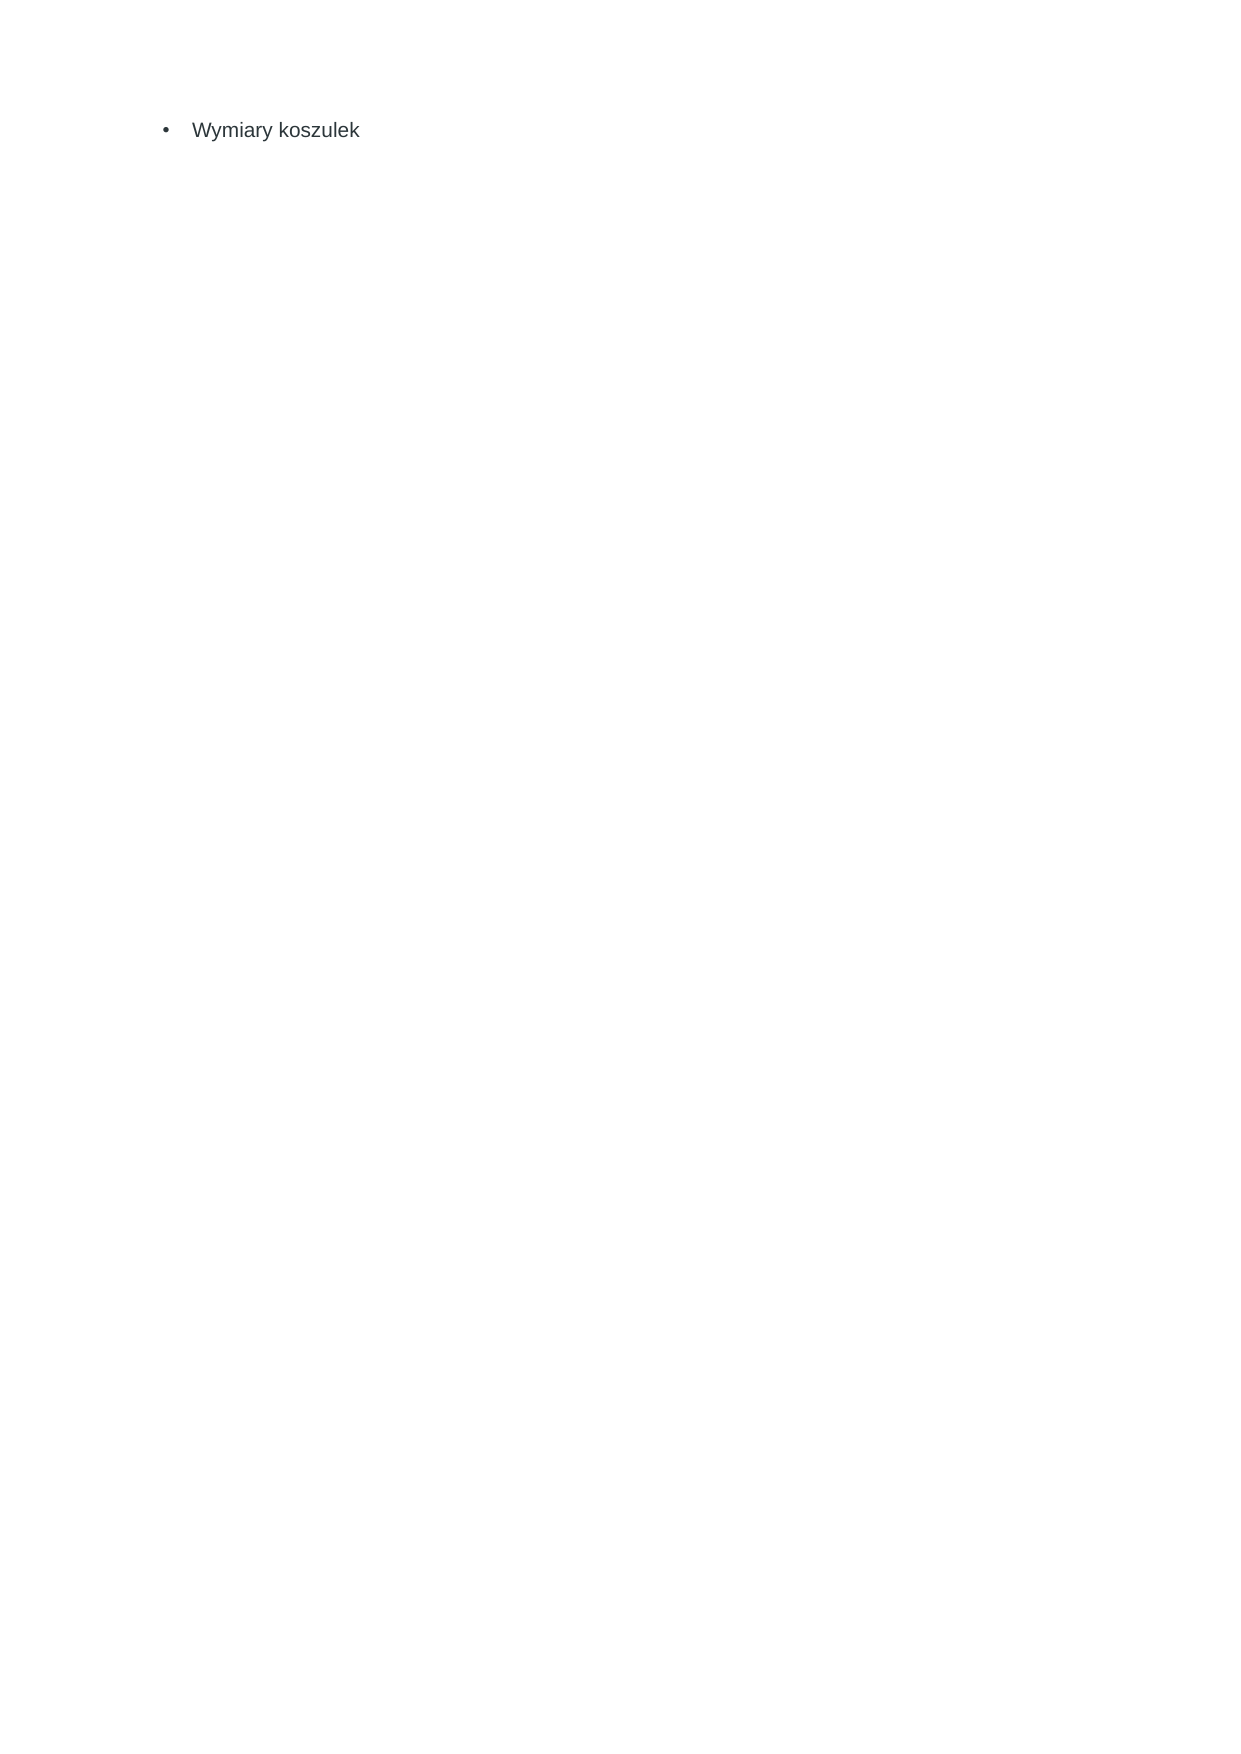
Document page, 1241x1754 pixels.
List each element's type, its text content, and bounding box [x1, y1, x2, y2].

list Wymiary koszulek [162, 118, 1122, 142]
